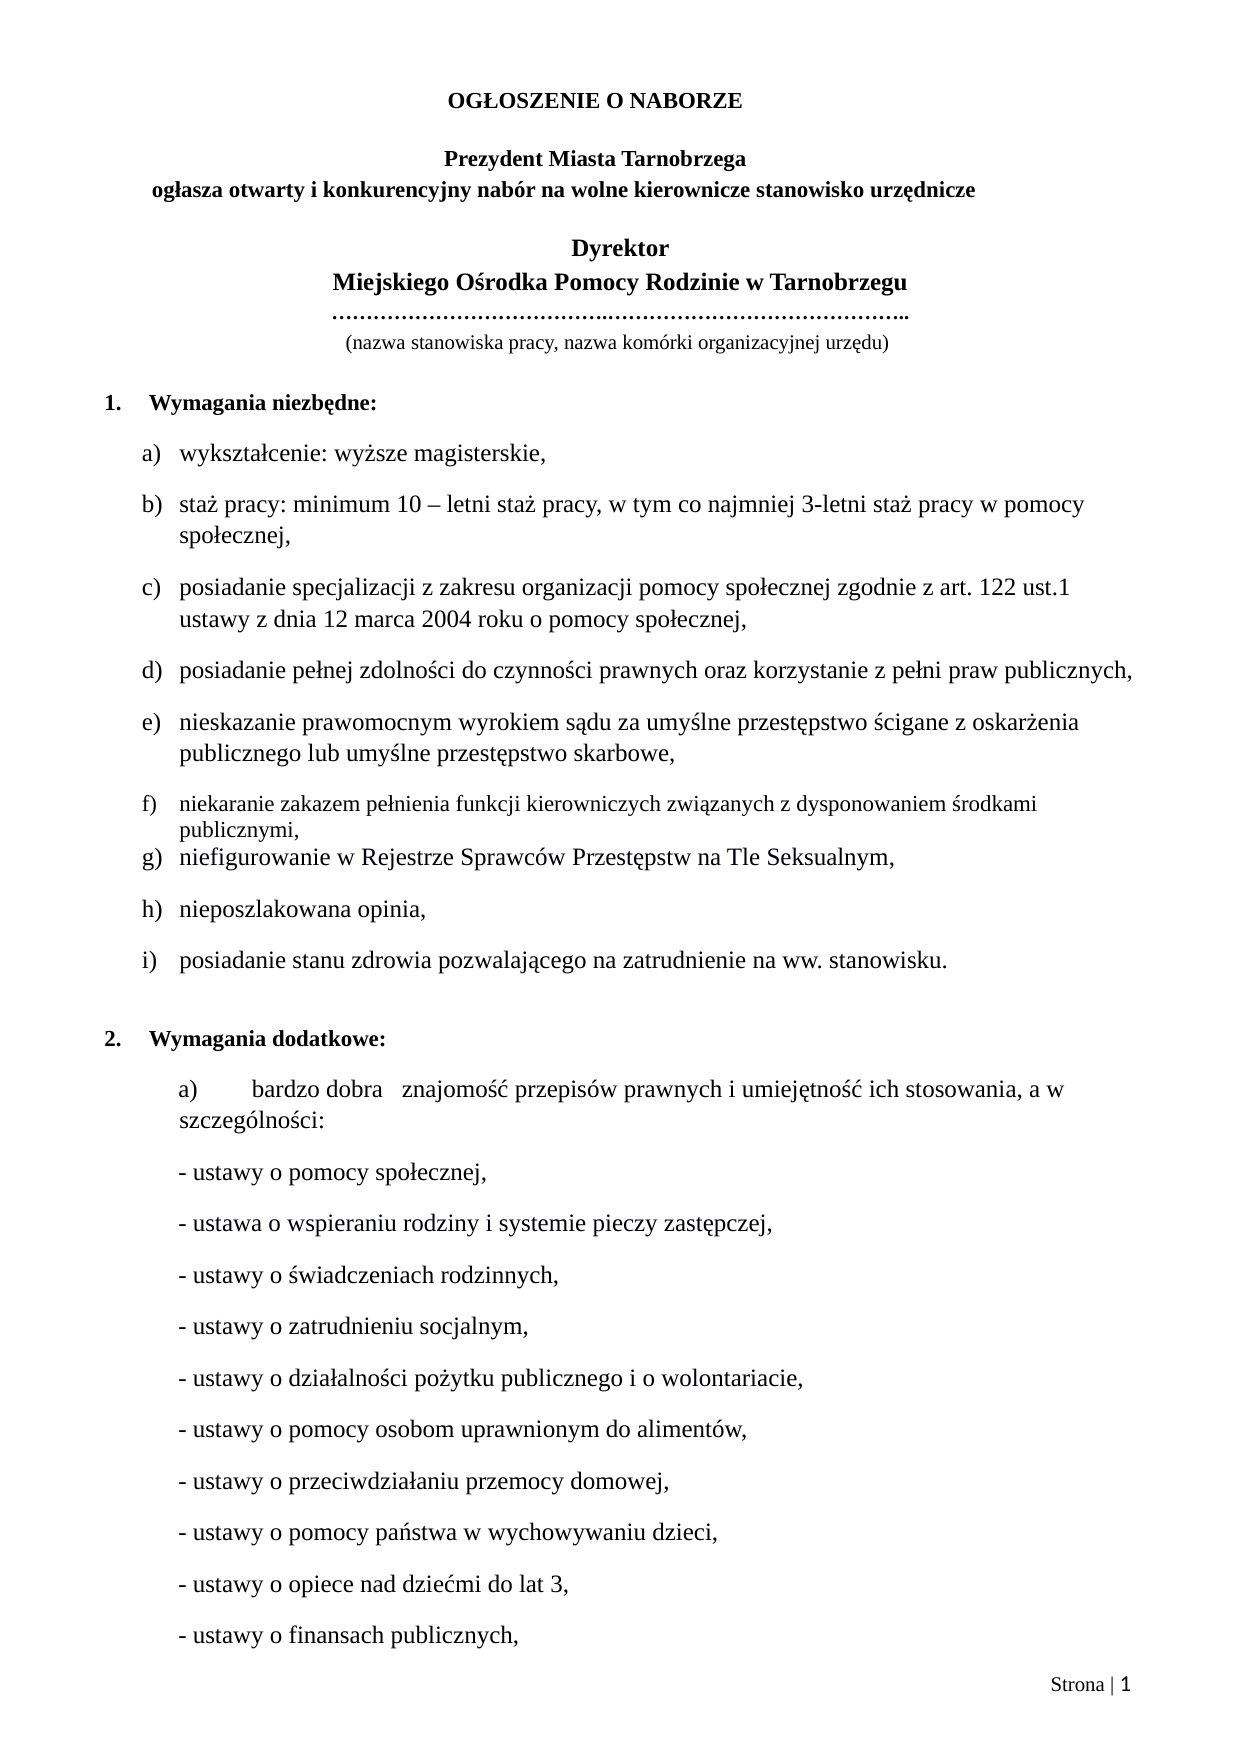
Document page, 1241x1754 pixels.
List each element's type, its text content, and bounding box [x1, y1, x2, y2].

text ogłasza otwarty i konkurencyjny nabór na wolne kierownicze stanowisko urzędnicze [104, 176, 1029, 202]
text - ustawy o pomocy społecznej, [175, 1157, 1136, 1186]
text Miejskiego Ośrodka Pomocy Rodzinie w Tarnobrzegu [104, 267, 1136, 295]
text - ustawy o finansach publicznych, [175, 1620, 1136, 1649]
list niefigurowanie w Rejestrze Sprawców Przestępstw na Tle Seksualnym, [142, 842, 1136, 871]
list publicznymi, [179, 816, 1136, 842]
text (nazwa stanowiska pracy, nazwa komórki organizacyjnej urzędu) [104, 328, 1136, 354]
text - ustawa o wspieraniu rodziny i systemie pieczy zastępczej, [175, 1208, 1136, 1237]
text - ustawy o pomocy osobom uprawnionym do alimentów, [175, 1414, 1136, 1443]
list posiadanie stanu zdrowia pozwalającego na zatrudnienie na ww. stanowisku. [142, 945, 1136, 974]
text - ustawy o pomocy państwa w wychowywaniu dzieci, [175, 1517, 1136, 1546]
text - ustawy o świadczeniach rodzinnych, [175, 1260, 1136, 1289]
text Dyrektor [104, 233, 1136, 262]
text - ustawy o opiece nad dziećmi do lat 3, [175, 1569, 1136, 1597]
text OGŁOSZENIE O NABORZE [104, 88, 1086, 114]
text Prezydent Miasta Tarnobrzega [104, 145, 1086, 171]
list posiadanie specjalizacji z zakresu organizacji pomocy społecznej zgodnie z art. 122 ust.1 ustawy z dnia 12 marca 2004 roku o pomocy społecznej, [142, 572, 1136, 632]
text - ustawy o zatrudnieniu socjalnym, [175, 1311, 1136, 1340]
text - ustawy o przeciwdziałaniu przemocy domowej, [175, 1466, 1136, 1494]
list Wymagania niezbędne: [104, 389, 1136, 415]
list wykształcenie: wyższe magisterskie, [142, 438, 1136, 466]
list bardzo dobra znajomość przepisów prawnych i umiejętność ich stosowania, a w szczególności: [178, 1074, 1153, 1134]
list staż pracy: minimum 10 – letni staż pracy, w tym co najmniej 3-letni staż pracy w pomocy społecznej, [142, 489, 1136, 549]
list nieskazanie prawomocnym wyrokiem sądu za umyślne przestępstwo ścigane z oskarżenia publicznego lub umyślne przestępstwo skarbowe, [142, 707, 1136, 767]
list Wymagania dodatkowe: [104, 1025, 1136, 1051]
list nieposzlakowana opinia, [142, 894, 1136, 922]
list niekaranie zakazem pełnienia funkcji kierowniczych związanych z dysponowaniem środkami [142, 789, 1136, 816]
text ………………………………….…………………………………….. [104, 300, 1136, 324]
list posiadanie pełnej zdolności do czynności prawnych oraz korzystanie z pełni praw publicznych, [142, 655, 1136, 684]
text - ustawy o działalności pożytku publicznego i o wolontariacie, [175, 1363, 1136, 1392]
